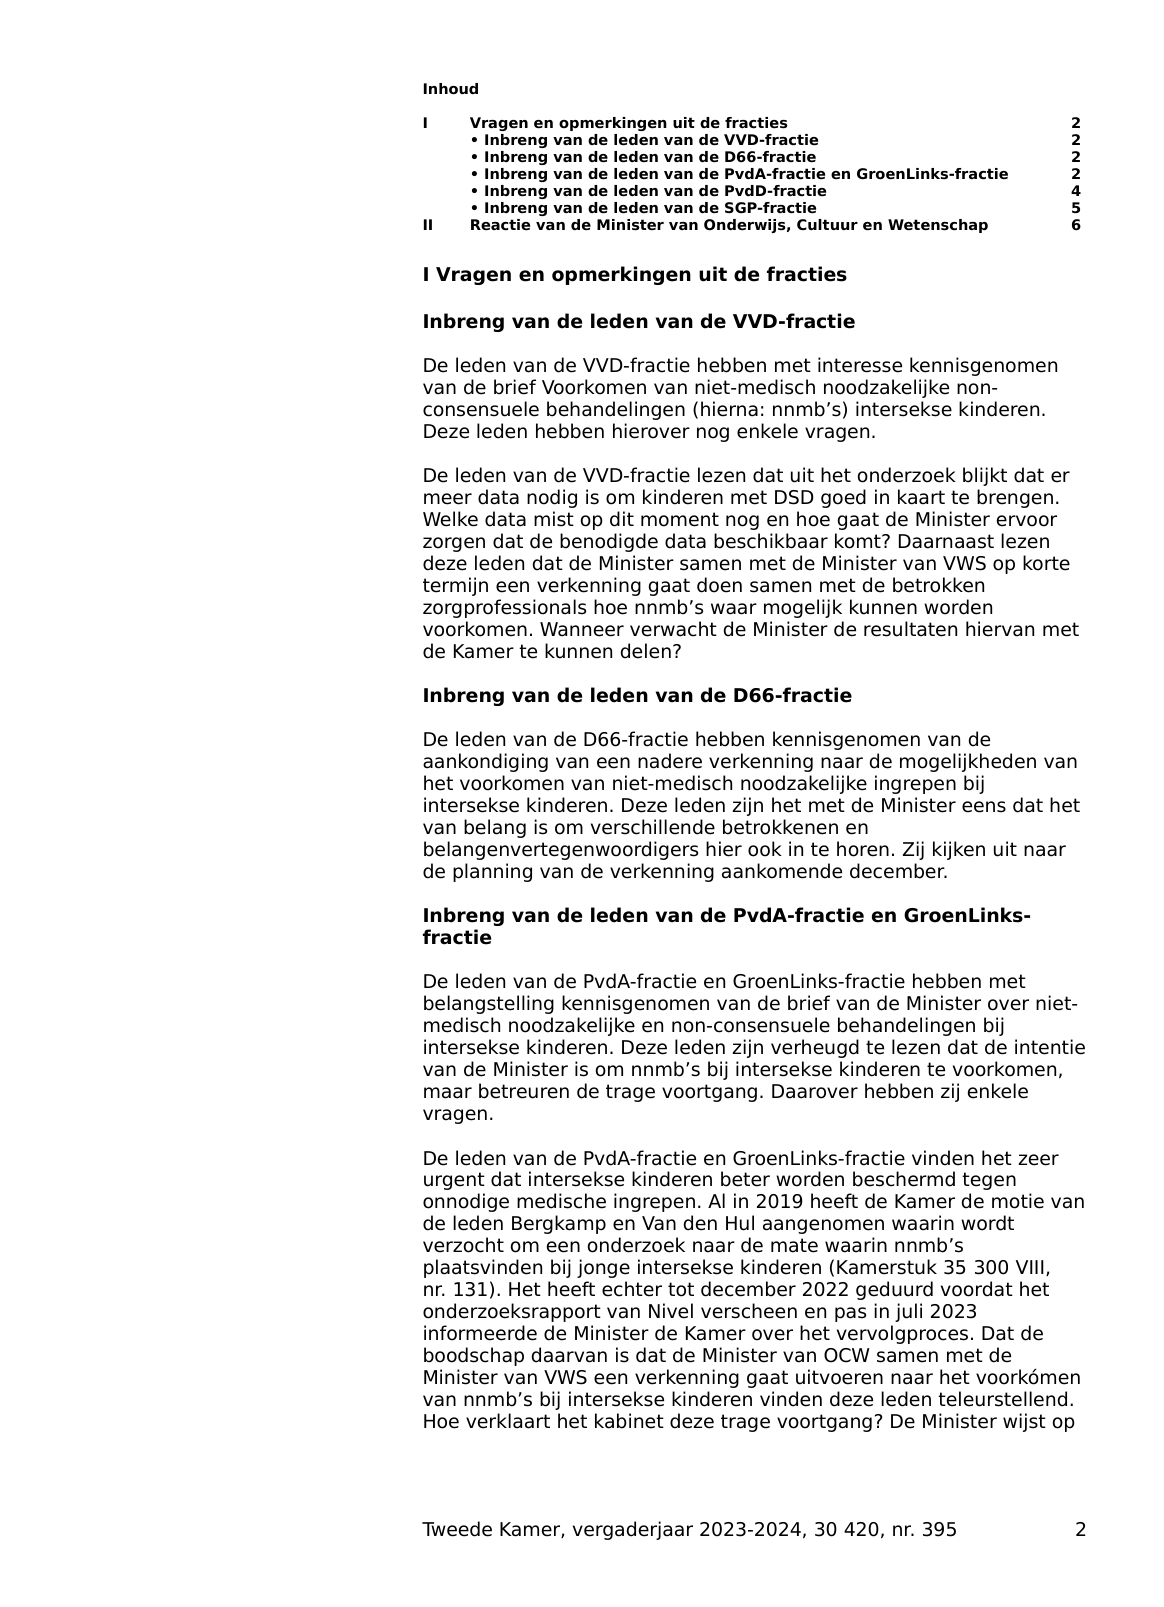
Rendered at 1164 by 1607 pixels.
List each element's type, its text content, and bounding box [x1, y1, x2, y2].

table_cell • Inbreng van de leden van de PvdD-fractie [464, 183, 1027, 200]
table_cell 5 [1028, 200, 1087, 217]
subtitle Inbreng van de leden van de VVD-fractie [422, 311, 1087, 333]
table_cell Vragen en opmerkingen uit de fracties [464, 115, 1027, 132]
table_cell • Inbreng van de leden van de D66-fractie [464, 149, 1027, 166]
text De leden van de PvdA-fractie en GroenLinks-fractie hebben met belangstelling kennisgenomen van de brief van de Minister over niet-medisch noodzakelijke en non-consensuele behandelingen bij intersekse kinderen. Deze leden zijn verheugd te lezen dat de intentie van de Minister is om nnmb’s bij intersekse kinderen te voorkomen, maar betreuren de trage voortgang. Daarover hebben zij enkele vragen. [422, 971, 1087, 1125]
table_cell 2 [1028, 132, 1087, 149]
table_cell [422, 132, 463, 149]
table_cell 2 [1028, 149, 1087, 166]
table_cell • Inbreng van de leden van de VVD-fractie [464, 132, 1027, 149]
table_cell [422, 183, 463, 200]
table_cell [422, 166, 463, 183]
text De leden van de VVD-fractie hebben met interesse kennisgenomen van de brief Voorkomen van niet-medisch noodzakelijke non-consensuele behandelingen (hierna: nnmb’s) intersekse kinderen. Deze leden hebben hierover nog enkele vragen. [422, 355, 1087, 443]
table_cell [464, 98, 1027, 115]
subtitle Inbreng van de leden van de D66-fractie [422, 685, 1087, 707]
subtitle Inbreng van de leden van de PvdA-fractie en GroenLinks-fractie [422, 905, 1087, 949]
table_cell 2 [1028, 166, 1087, 183]
text De leden van de D66-fractie hebben kennisgenomen van de aankondiging van een nadere verkenning naar de mogelijkheden van het voorkomen van niet-medisch noodzakelijke ingrepen bij intersekse kinderen. Deze leden zijn het met de Minister eens dat het van belang is om verschillende betrokkenen en belangenvertegenwoordigers hier ook in te horen. Zij kijken uit naar de planning van de verkenning aankomende december. [422, 729, 1087, 883]
table_cell [422, 149, 463, 166]
text De leden van de VVD-fractie lezen dat uit het onderzoek blijkt dat er meer data nodig is om kinderen met DSD goed in kaart te brengen. Welke data mist op dit moment nog en hoe gaat de Minister ervoor zorgen dat de benodigde data beschikbaar komt? Daarnaast lezen deze leden dat de Minister samen met de Minister van VWS op korte termijn een verkenning gaat doen samen met de betrokken zorgprofessionals hoe nnmb’s waar mogelijk kunnen worden voorkomen. Wanneer verwacht de Minister de resultaten hiervan met de Kamer te kunnen delen? [422, 465, 1087, 663]
table_cell • Inbreng van de leden van de PvdA-fractie en GroenLinks-fractie [464, 166, 1027, 183]
table_cell 6 [1028, 217, 1087, 234]
table_cell 4 [1028, 183, 1087, 200]
table_cell I [422, 115, 463, 132]
table_header Inhoud [422, 81, 1087, 98]
table_cell 2 [1028, 115, 1087, 132]
table_cell [1028, 98, 1087, 115]
table_cell • Inbreng van de leden van de SGP-fractie [464, 200, 1027, 217]
subtitle I Vragen en opmerkingen uit de fracties [422, 264, 1087, 286]
table_cell II [422, 217, 463, 234]
table_cell Reactie van de Minister van Onderwijs, Cultuur en Wetenschap [464, 217, 1027, 234]
table_cell [422, 98, 463, 115]
text De leden van de PvdA-fractie en GroenLinks-fractie vinden het zeer urgent dat intersekse kinderen beter worden beschermd tegen onnodige medische ingrepen. Al in 2019 heeft de Kamer de motie van de leden Bergkamp en Van den Hul aangenomen waarin wordt verzocht om een onderzoek naar de mate waarin nnmb’s plaatsvinden bij jonge intersekse kinderen (Kamerstuk 35 300 VIII, nr. 131). Het heeft echter tot december 2022 geduurd voordat het onderzoeksrapport van Nivel verscheen en pas in juli 2023 informeerde de Minister de Kamer over het vervolgproces. Dat de boodschap daarvan is dat de Minister van OCW samen met de Minister van VWS een verkenning gaat uitvoeren naar het voorkómen van nnmb’s bij intersekse kinderen vinden deze leden teleurstellend. Hoe verklaart het kabinet deze trage voortgang? De Minister wijst op [422, 1147, 1087, 1433]
table_cell [422, 200, 463, 217]
